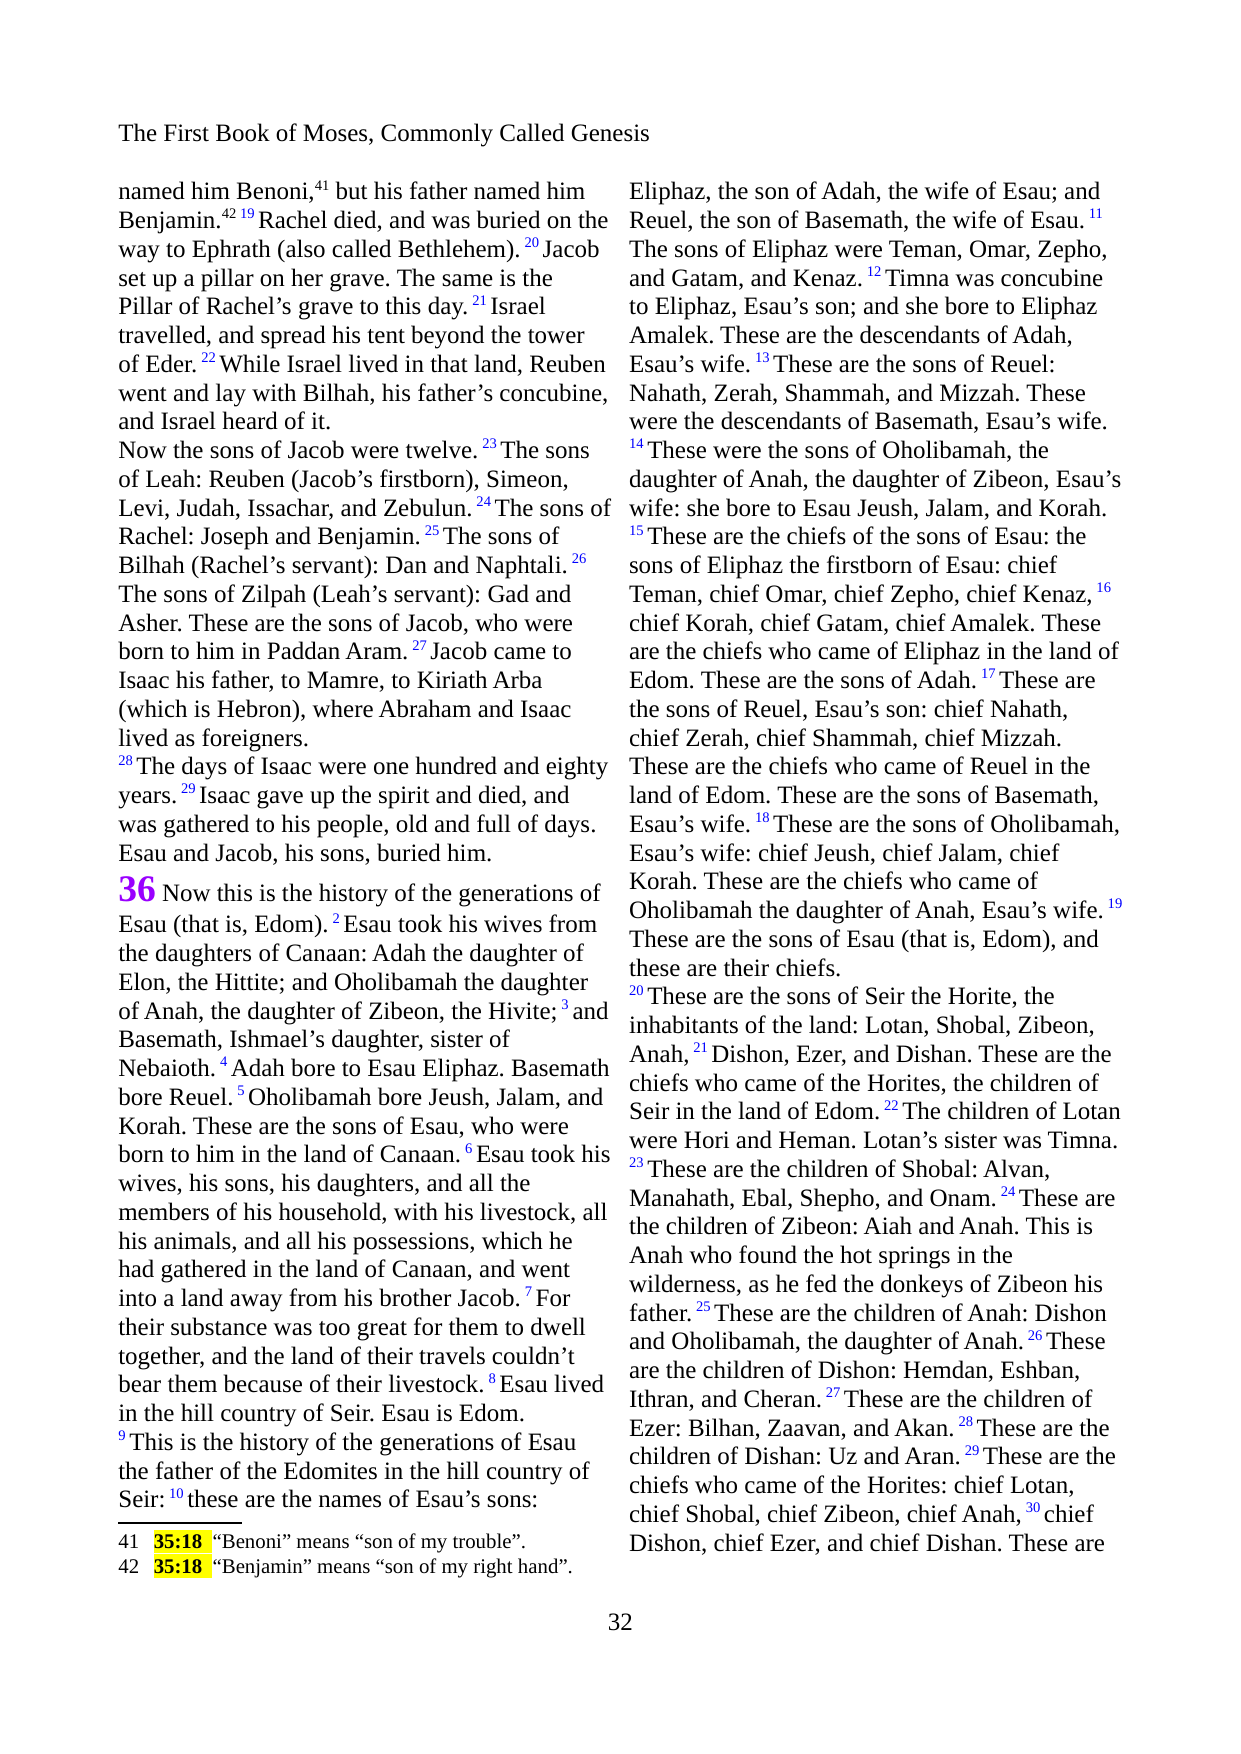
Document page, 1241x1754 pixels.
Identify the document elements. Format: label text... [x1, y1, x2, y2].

text named him Benoni, but his father named him Benjamin. 19 Rachel died, and was buried on the way to Ephrath (also called Bethlehem). 20 Jacob set up a pillar on her grave. The same is the Pillar of Rachel’s grave to this day. 21 Israel travelled, and spread his tent beyond the tower of Eder. 22 While Israel lived in that land, Reuben went and lay with Bilhah, his father’s concubine, and Israel heard of it. [118, 176, 611, 435]
text 15 These are the chiefs of the sons of Esau: the sons of Eliphaz the firstborn of Esau: chief Teman, chief Omar, chief Zepho, chief Kenaz, 16 chief Korah, chief Gatam, chief Amalek. These are the chiefs who came of Eliphaz in the land of Edom. These are the sons of Adah. 17 These are the sons of Reuel, Esau’s son: chief Nahath, chief Zerah, chief Shammah, chief Mizzah. These are the chiefs who came of Reuel in the land of Edom. These are the sons of Basemath, Esau’s wife. 18 These are the sons of Oholibamah, Esau’s wife: chief Jeush, chief Jalam, chief Korah. These are the chiefs who came of Oholibamah the daughter of Anah, Esau’s wife. 19 These are the sons of Esau (that is, Edom), and these are their chiefs. [629, 521, 1122, 981]
text Now the sons of Jacob were twelve. 23 The sons of Leah: Reuben (Jacob’s firstborn), Simeon, Levi, Judah, Issachar, and Zebulun. 24 The sons of Rachel: Joseph and Benjamin. 25 The sons of Bilhah (Rachel’s servant): Dan and Naphtali. 26 The sons of Zilpah (Leah’s servant): Gad and Asher. These are the sons of Jacob, who were born to him in Paddan Aram. 27 Jacob came to Isaac his father, to Mamre, to Kiriath Arba (which is Hebron), where Abraham and Isaac lived as foreigners. [118, 435, 611, 751]
text 36 Now this is the history of the generations of Esau (that is, Edom). 2 Esau took his wives from the daughters of Canaan: Adah the daughter of Elon, the Hittite; and Oholibamah the daughter of Anah, the daughter of Zibeon, the Hivite; 3 and Basemath, Ishmael’s daughter, sister of Nebaioth. 4 Adah bore to Esau Eliphaz. Basemath bore Reuel. 5 Oholibamah bore Jeush, Jalam, and Korah. These are the sons of Esau, who were born to him in the land of Canaan. 6 Esau took his wives, his sons, his daughters, and all the members of his household, with his livestock, all his animals, and all his possessions, which he had gathered in the land of Canaan, and went into a land away from his brother Jacob. 7 For their substance was too great for them to dwell together, and the land of their travels couldn’t bear them because of their livestock. 8 Esau lived in the hill country of Seir. Esau is Edom. [118, 866, 611, 1427]
text 28 The days of Isaac were one hundred and eighty years. 29 Isaac gave up the spirit and died, and was gathered to his people, old and full of days. Esau and Jacob, his sons, buried him. [118, 751, 611, 866]
text 35:18 “Benoni” means “son of my trouble”. [118, 1529, 611, 1553]
text 9 This is the history of the generations of Esau the father of the Edomites in the hill country of Seir: 10 these are the names of Esau’s sons: [118, 1427, 611, 1513]
text Eliphaz, the son of Adah, the wife of Esau; and Reuel, the son of Basemath, the wife of Esau. 11 The sons of Eliphaz were Teman, Omar, Zepho, and Gatam, and Kenaz. 12 Timna was concubine to Eliphaz, Esau’s son; and she bore to Eliphaz Amalek. These are the descendants of Adah, Esau’s wife. 13 These are the sons of Reuel: Nahath, Zerah, Shammah, and Mizzah. These were the descendants of Basemath, Esau’s wife. 14 These were the sons of Oholibamah, the daughter of Anah, the daughter of Zibeon, Esau’s wife: she bore to Esau Jeush, Jalam, and Korah. [629, 176, 1122, 521]
text 35:18 “Benjamin” means “son of my right hand”. [118, 1553, 611, 1578]
text 20 These are the sons of Seir the Horite, the inhabitants of the land: Lotan, Shobal, Zibeon, Anah, 21 Dishon, Ezer, and Dishan. These are the chiefs who came of the Horites, the children of Seir in the land of Edom. 22 The children of Lotan were Hori and Heman. Lotan’s sister was Timna. 23 These are the children of Shobal: Alvan, Manahath, Ebal, Shepho, and Onam. 24 These are the children of Zibeon: Aiah and Anah. This is Anah who found the hot springs in the wilderness, as he fed the donkeys of Zibeon his father. 25 These are the children of Anah: Dishon and Oholibamah, the daughter of Anah. 26 These are the children of Dishon: Hemdan, Eshban, Ithran, and Cheran. 27 These are the children of Ezer: Bilhan, Zaavan, and Akan. 28 These are the children of Dishan: Uz and Aran. 29 These are the chiefs who came of the Horites: chief Lotan, chief Shobal, chief Zibeon, chief Anah, 30 chief Dishon, chief Ezer, and chief Dishan. These are [629, 981, 1122, 1556]
